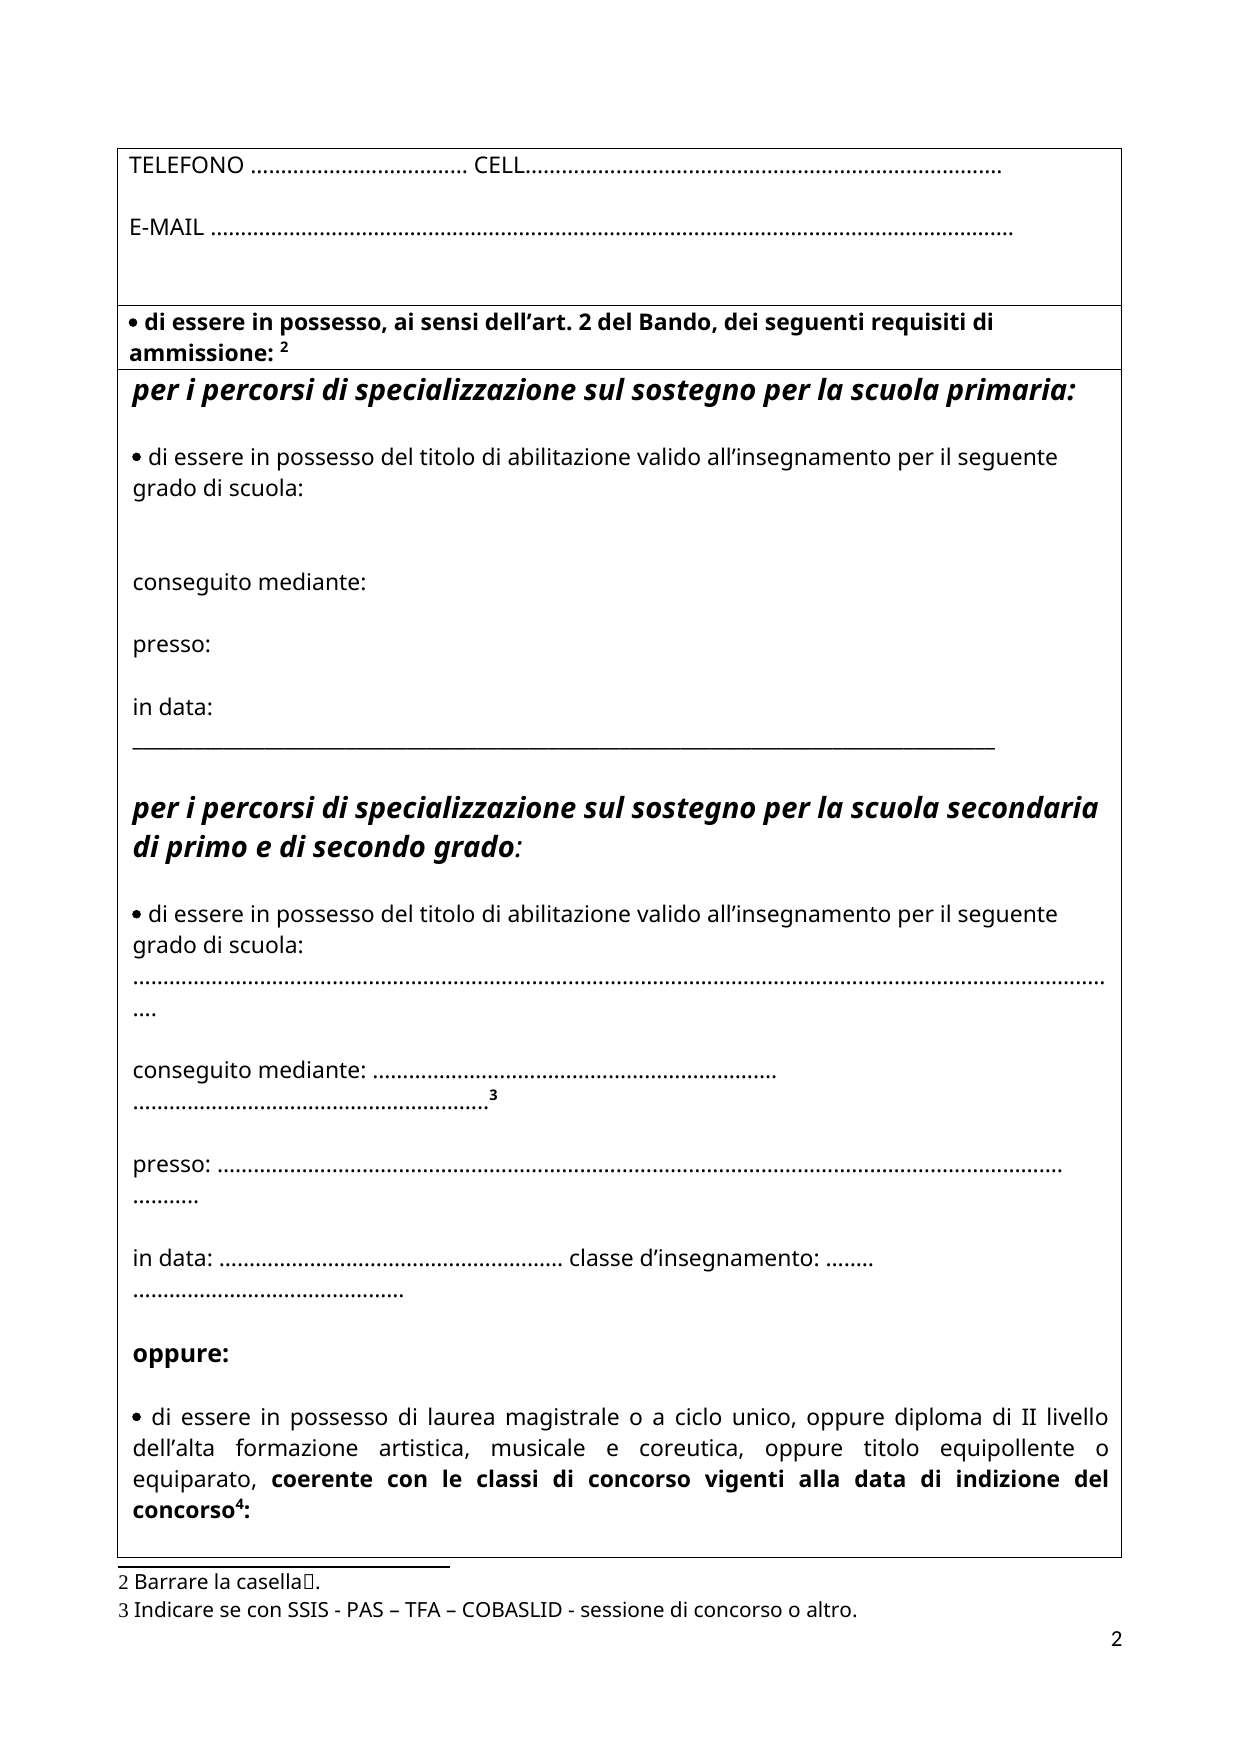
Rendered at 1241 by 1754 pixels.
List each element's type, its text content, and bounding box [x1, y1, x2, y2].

table_cell  di essere in possesso, ai sensi dell’art. 2 del Bando, dei seguenti requisiti di ammissione: [118, 306, 1121, 368]
table_cell per i percorsi di specializzazione sul sostegno per la scuola primaria:  di essere in possesso del titolo di abilitazione valido all’insegnamento per il seguente grado di scuola: conseguito mediante: presso: in data: _____________________________________________________________________________________ per i percorsi di specializzazione sul sostegno per la scuola secondaria di primo e di secondo grado:  di essere in possesso del titolo di abilitazione valido all’insegnamento per il seguente grado di scuola: ……………………………………………………………………………………………………………………………………………..…. conseguito mediante: ………………………………………………………….………………………………………………….. presso: ……………………………………………………………………………………………………….………………….……….. in data: ………………………………………………… classe d’insegnamento: ……..……………………………………… oppure:  di essere in possesso di laurea magistrale o a ciclo unico, oppure diploma di II livello dell’alta formazione artistica, musicale e coreutica, oppure titolo equipollente o equiparato, coerente con le classi di concorso vigenti alla data di indizione del concorso: ………………………………………………………………………………………………..……………………….………………………. conseguito presso: ……………………………………………………………………………………..…….………….……………. in data: ………………………………………… classe d’insegnamento: ..………..……………………………………………  di essere in possesso di 24 crediti formativi universitari o accademici (CFU/CFA), acquisiti in forma curricolare, aggiuntiva o extracurricolare nelle discipline antropo-psico-pedagogiche e nelle metodologie e tecnologie didattiche, garantendo comunque il possesso di almeno sei crediti in almeno tre dei seguenti quattro ambiti disciplinari: pedagogia, pedagogia speciale e didattica dell’inclusione; psicologia; antropologia; metodologie e tecnologie didattiche; acquisiti presso: …………………………………………………..…………………………………………………………………… in data: ……………………………………………………………………………………………………………………………………….. in forma: curriculare; extracurriculare;  aggiuntiva; [118, 370, 1121, 1557]
table_cell TELEFONO ……………………………… CELL……………………………………………………………………. E-MAIL ……………………………………………………………………………………………………………………. [118, 149, 1121, 305]
